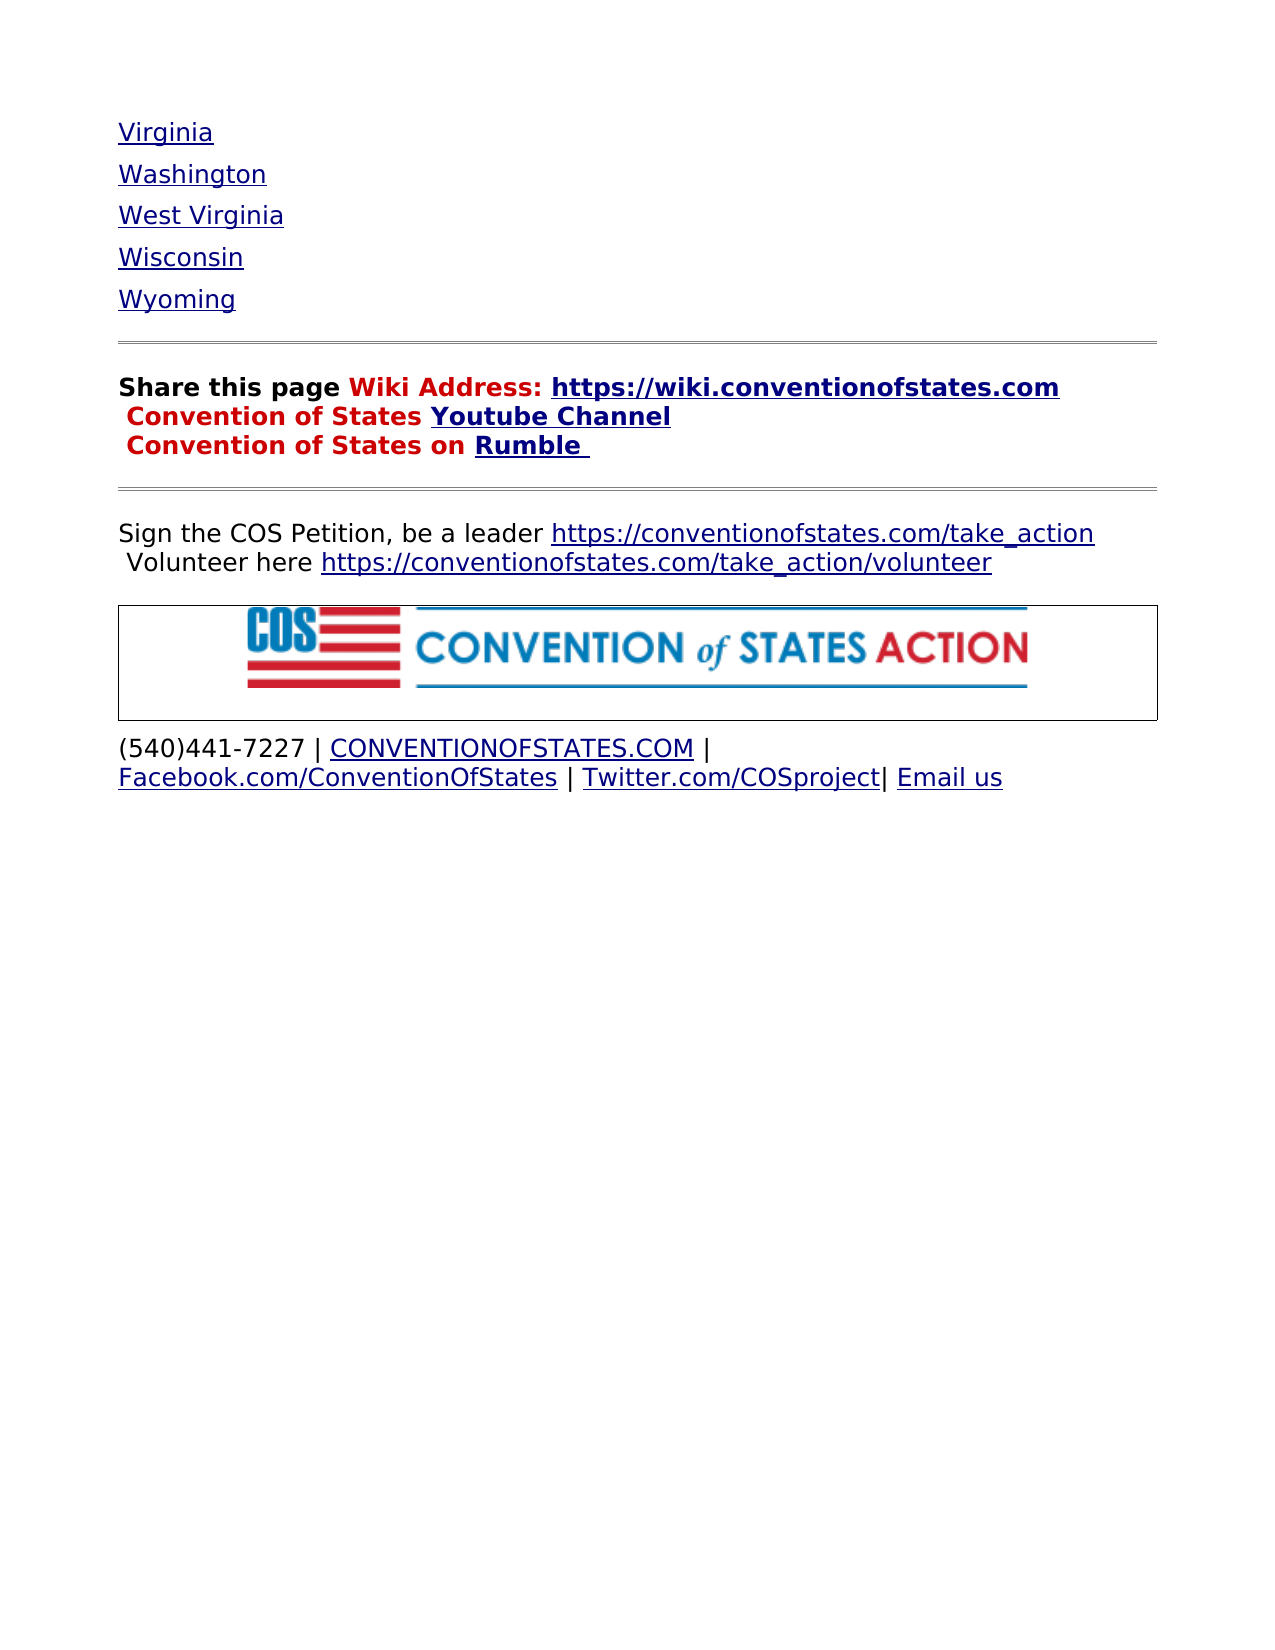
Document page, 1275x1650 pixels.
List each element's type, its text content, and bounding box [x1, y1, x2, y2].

text Virginia [118, 118, 1157, 147]
text Wyoming [118, 285, 1157, 314]
text Wisconsin [118, 243, 1157, 272]
text (540)441-7227 | CONVENTIONOFSTATES.COM | Facebook.com/ConventionOfStates | Twitter.com/COSproject| Email us [118, 734, 1157, 793]
text Sign the COS Petition, be a leader https://conventionofstates.com/take_action Volunteer here https://conventionofstates.com/take_action/volunteer [118, 519, 1157, 577]
text Washington [118, 160, 1157, 189]
picture [247, 607, 1028, 688]
text Share this page Wiki Address: https://wiki.conventionofstates.com Convention of States Youtube Channel Convention of States on Rumble [118, 373, 1157, 460]
table_header [119, 606, 1157, 719]
text West Virginia [118, 201, 1157, 231]
